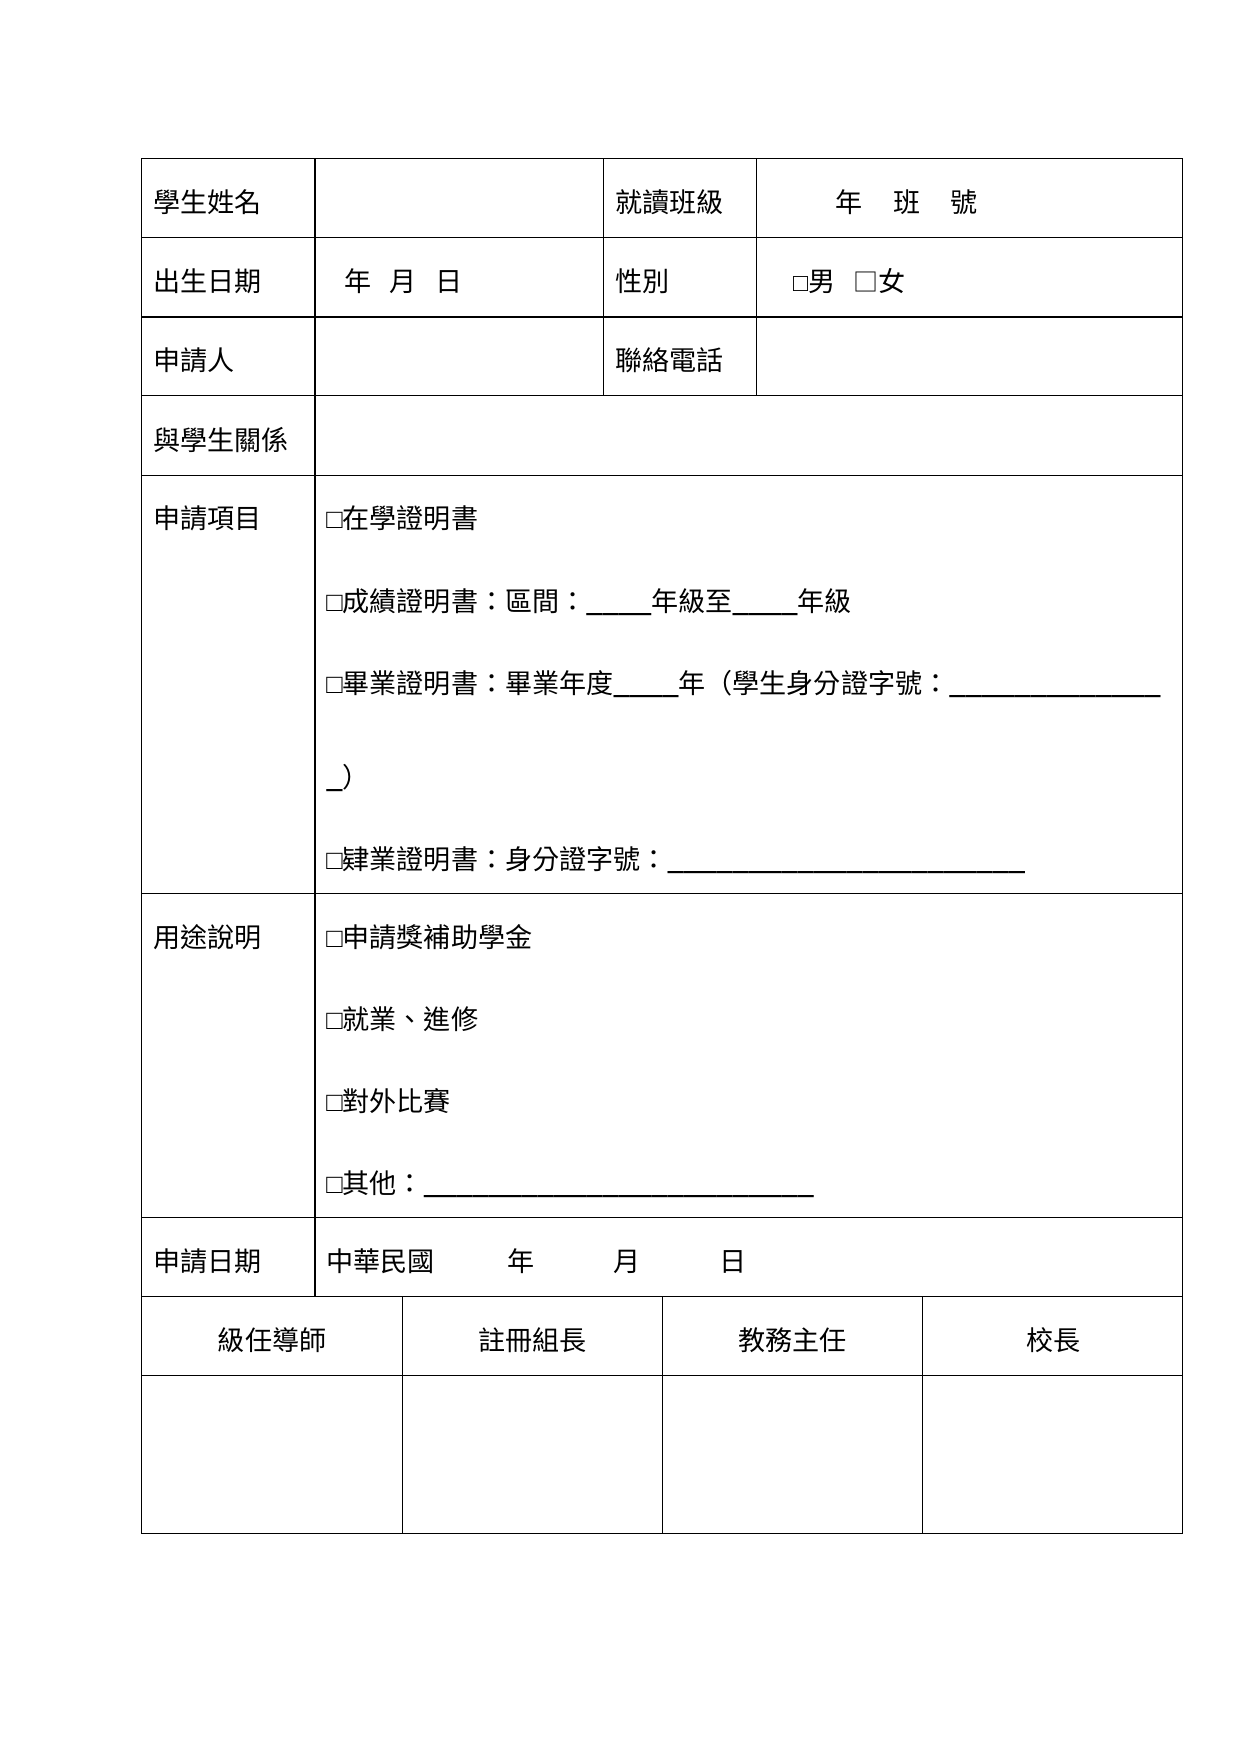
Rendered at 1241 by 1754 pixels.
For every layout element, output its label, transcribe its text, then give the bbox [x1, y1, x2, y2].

table_cell [663, 1376, 922, 1533]
table_cell [923, 1376, 1182, 1533]
table_cell [757, 318, 1182, 395]
table_cell [142, 1376, 402, 1533]
table_cell 註冊組長 [403, 1297, 662, 1375]
table_header 年 班 號 [757, 159, 1182, 237]
table_cell 級任導師 [142, 1297, 402, 1375]
table_cell 中華民國 年 月 日 [316, 1218, 1182, 1296]
table_cell 聯絡電話 [604, 318, 756, 395]
table_header 學生姓名 [142, 159, 314, 237]
table_cell 與學生關係 [142, 396, 314, 474]
table_cell 出生日期 [142, 238, 314, 316]
table_cell 申請項目 [142, 476, 314, 893]
table_cell □男 □女 [757, 238, 1182, 316]
table_cell □申請獎補助學金 □就業、進修 □對外比賽 □其他：________________________ [316, 894, 1182, 1217]
table_header [316, 159, 603, 237]
table_cell 性別 [604, 238, 756, 316]
table_cell [316, 396, 1182, 474]
table_header 就讀班級 [604, 159, 756, 237]
table_cell 申請日期 [142, 1218, 314, 1296]
table_cell 教務主任 [663, 1297, 922, 1375]
table_cell □在學證明書 □成績證明書：區間：____年級至____年級 □畢業證明書：畢業年度____年（學生身分證字號：______________） □肄業證明書：身分證字號：______________________ [316, 476, 1182, 893]
table_cell 校長 [923, 1297, 1182, 1375]
table_cell 申請人 [142, 318, 314, 395]
table_cell 年 月 日 [316, 238, 603, 316]
table_cell [316, 318, 603, 395]
table_cell [403, 1376, 662, 1533]
table_cell 用途說明 [142, 894, 314, 1217]
